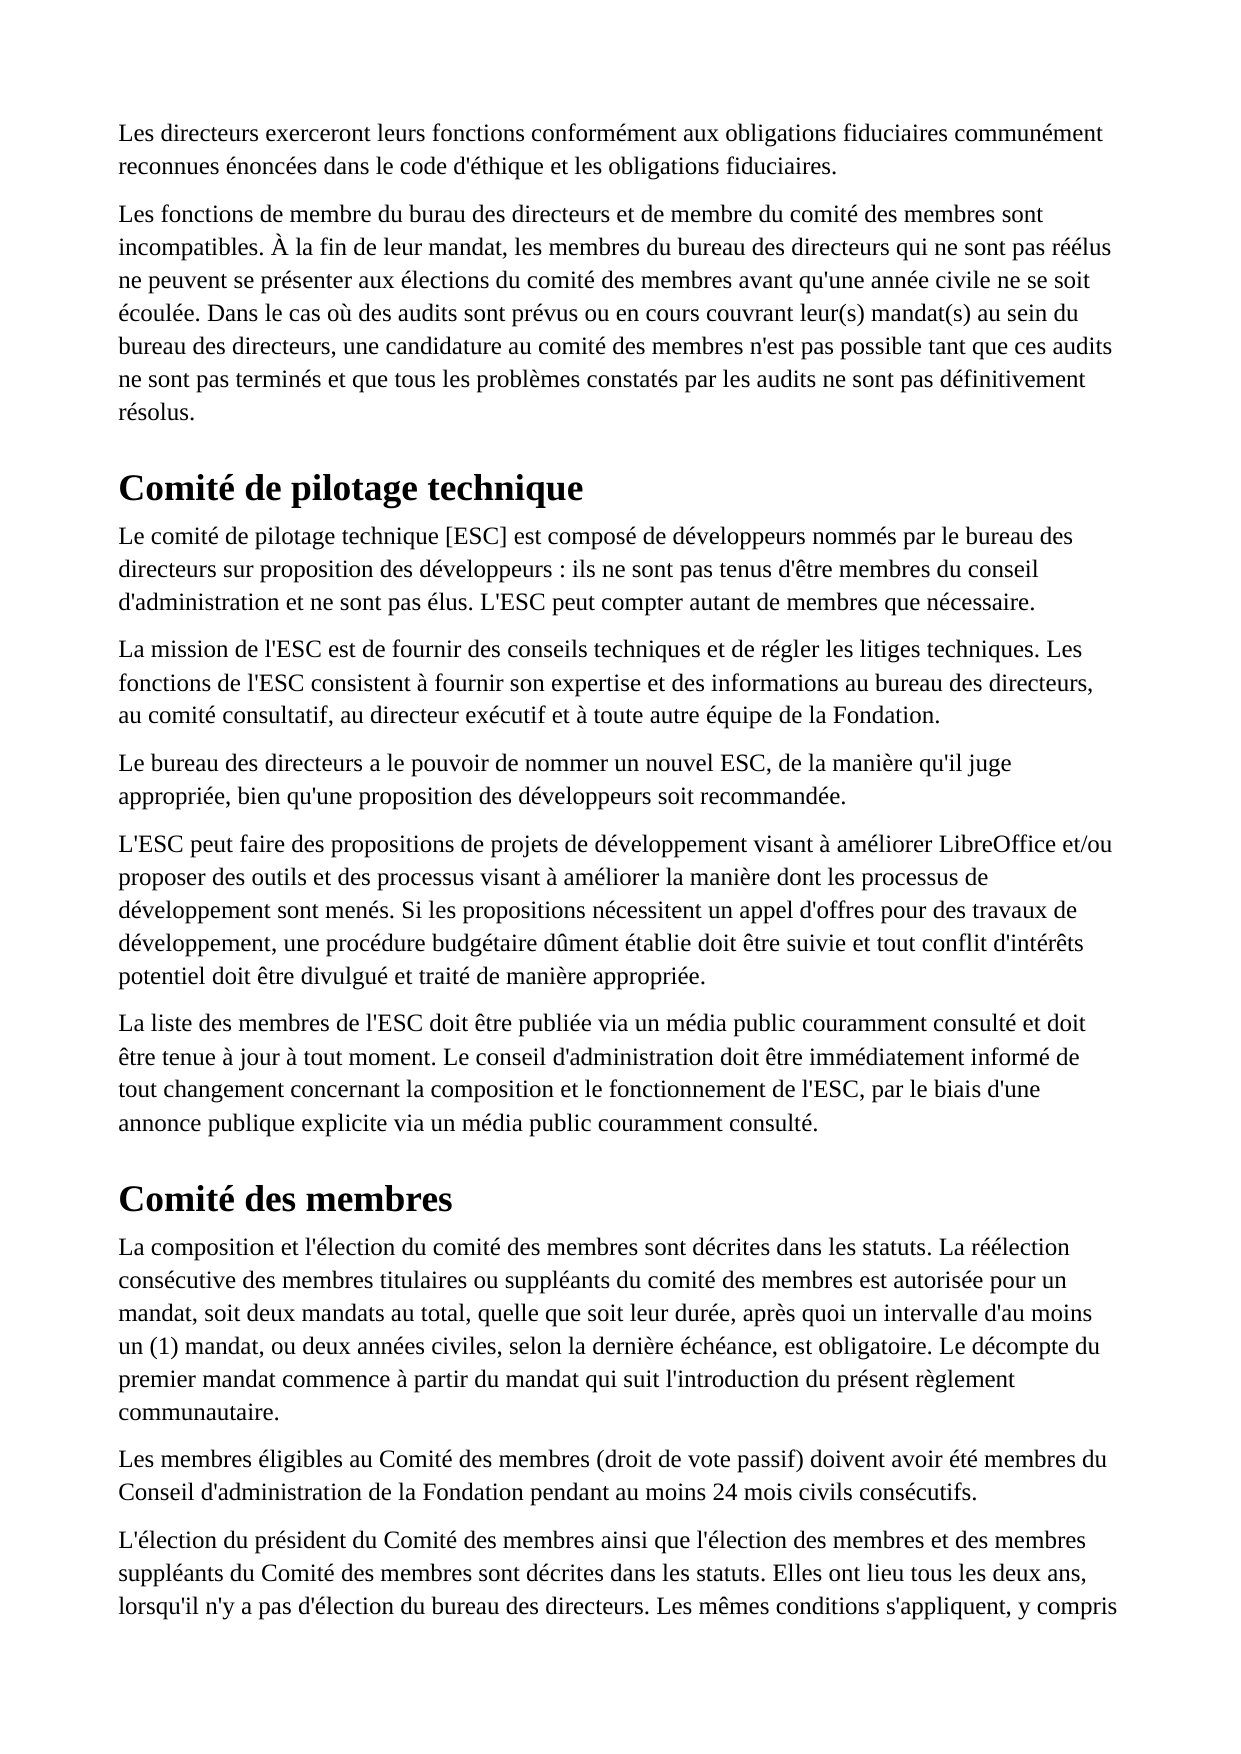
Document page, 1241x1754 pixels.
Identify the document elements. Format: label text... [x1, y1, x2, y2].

text Les membres éligibles au Comité des membres (droit de vote passif) doivent avoir été membres du Conseil d'administration de la Fondation pendant au moins 24 mois civils consécutifs. [118, 1444, 1122, 1506]
text Le bureau des directeurs a le pouvoir de nommer un nouvel ESC, de la manière qu'il juge appropriée, bien qu'une proposition des développeurs soit recommandée. [118, 748, 1122, 810]
text La mission de l'ESC est de fournir des conseils techniques et de régler les litiges techniques. Les fonctions de l'ESC consistent à fournir son expertise et des informations au bureau des directeurs, au comité consultatif, au directeur exécutif et à toute autre équipe de la Fondation. [118, 634, 1122, 729]
text La liste des membres de l'ESC doit être publiée via un média public couramment consulté et doit être tenue à jour à tout moment. Le conseil d'administration doit être immédiatement informé de tout changement concernant la composition et le fonctionnement de l'ESC, par le biais d'une annonce publique explicite via un média public couramment consulté. [118, 1008, 1122, 1136]
text L'ESC peut faire des propositions de projets de développement visant à améliorer LibreOffice et/ou proposer des outils et des processus visant à améliorer la manière dont les processus de développement sont menés. Si les propositions nécessitent un appel d'offres pour des travaux de développement, une procédure budgétaire dûment établie doit être suivie et tout conflit d'intérêts potentiel doit être divulgué et traité de manière appropriée. [118, 829, 1122, 990]
text La composition et l'élection du comité des membres sont décrites dans les statuts. La réélection consécutive des membres titulaires ou suppléants du comité des membres est autorisée pour un mandat, soit deux mandats au total, quelle que soit leur durée, après quoi un intervalle d'au moins un (1) mandat, ou deux années civiles, selon la dernière échéance, est obligatoire. Le décompte du premier mandat commence à partir du mandat qui suit l'introduction du présent règlement communautaire. [118, 1232, 1122, 1426]
text Le comité de pilotage technique [ESC] est composé de développeurs nommés par le bureau des directeurs sur proposition des développeurs : ils ne sont pas tenus d'être membres du conseil d'administration et ne sont pas élus. L'ESC peut compter autant de membres que nécessaire. [118, 521, 1122, 616]
subtitle Comité des membres [118, 1176, 1122, 1219]
text Les fonctions de membre du burau des directeurs et de membre du comité des membres sont incompatibles. À la fin de leur mandat, les membres du bureau des directeurs qui ne sont pas réélus ne peuvent se présenter aux élections du comité des membres avant qu'une année civile ne se soit écoulée. Dans le cas où des audits sont prévus ou en cours couvrant leur(s) mandat(s) au sein du bureau des directeurs, une candidature au comité des membres n'est pas possible tant que ces audits ne sont pas terminés et que tous les problèmes constatés par les audits ne sont pas définitivement résolus. [118, 199, 1122, 426]
text L'élection du président du Comité des membres ainsi que l'élection des membres et des membres suppléants du Comité des membres sont décrites dans les statuts. Elles ont lieu tous les deux ans, lorsqu'il n'y a pas d'élection du bureau des directeurs. Les mêmes conditions s'appliquent, y compris [118, 1525, 1122, 1620]
subtitle Comité de pilotage technique [118, 465, 1122, 508]
text Les directeurs exerceront leurs fonctions conformément aux obligations fiduciaires communément reconnues énoncées dans le code d'éthique et les obligations fiduciaires. [118, 118, 1122, 180]
